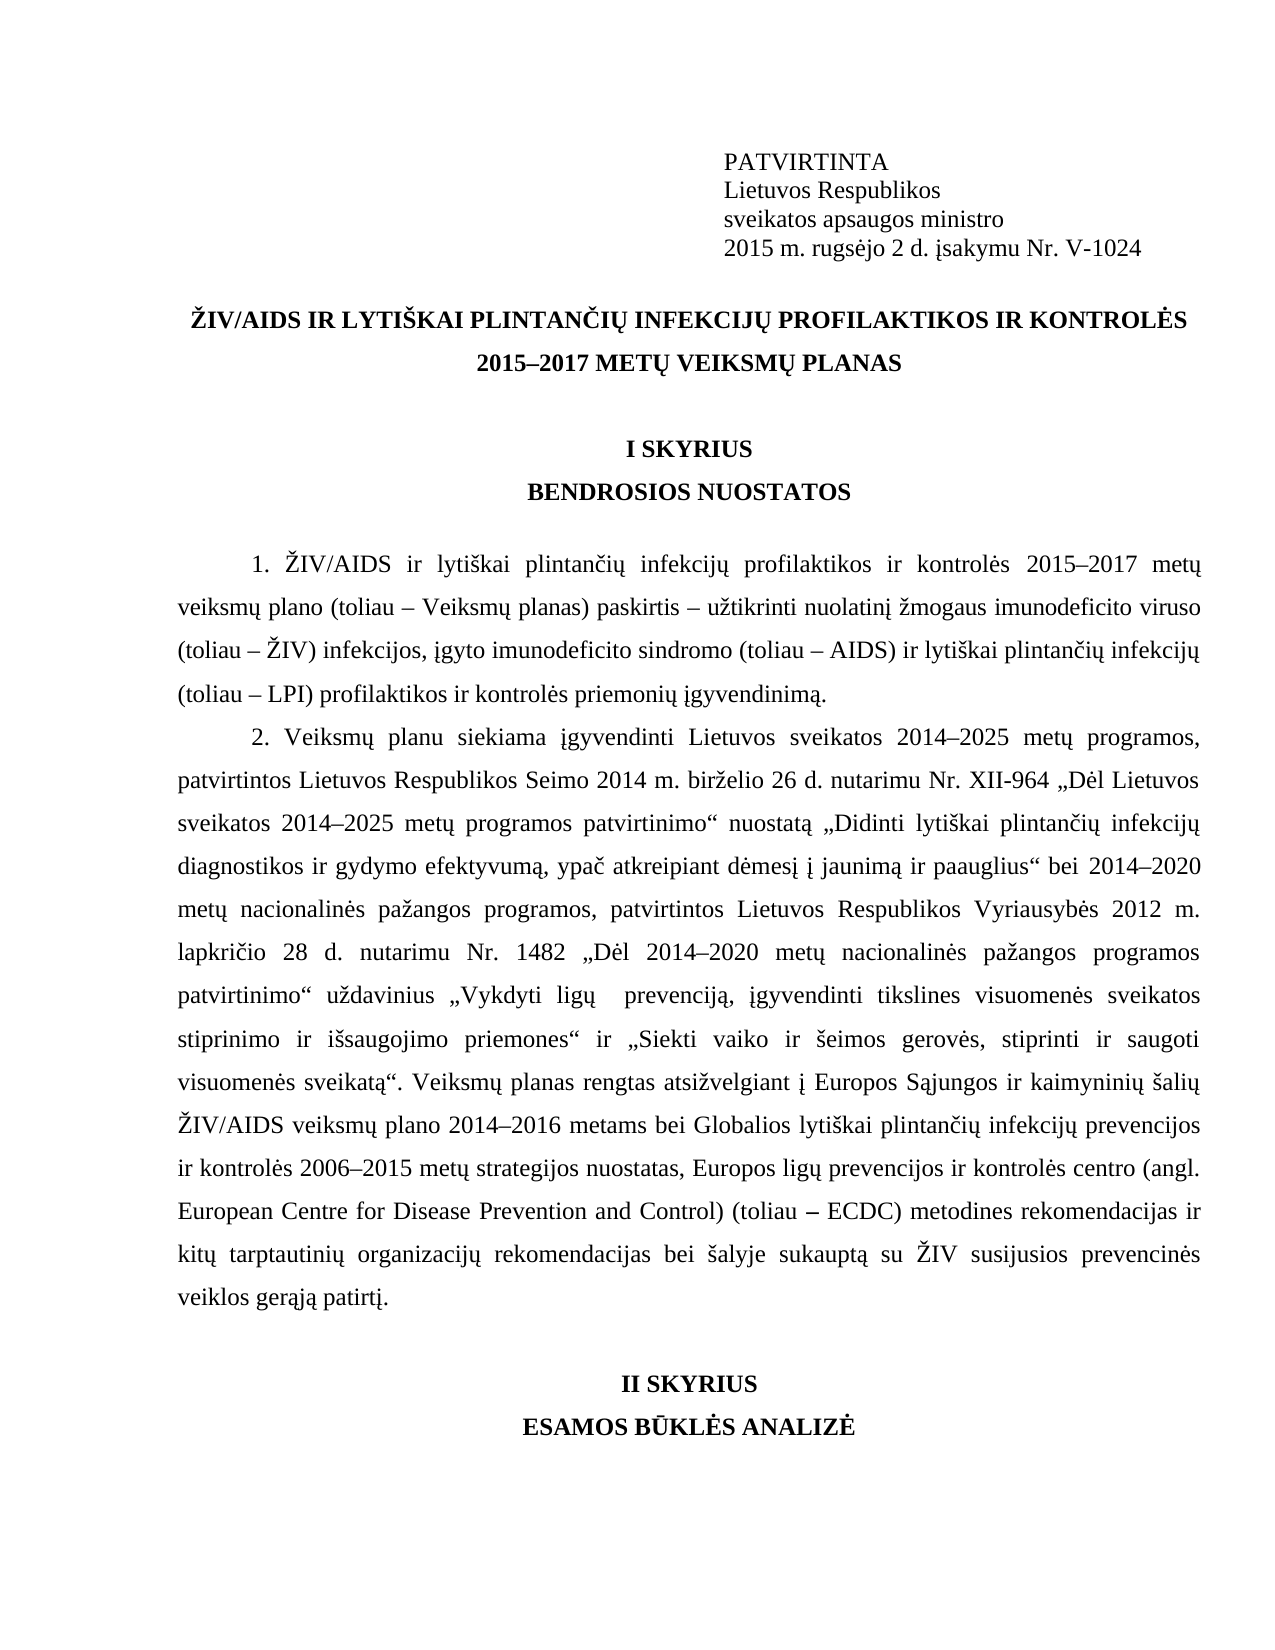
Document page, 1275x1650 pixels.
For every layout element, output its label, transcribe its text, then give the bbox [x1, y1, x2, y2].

text 1. ŽIV/AIDS ir lytiškai plintančių infekcijų profilaktikos ir kontrolės 2015–2017 metų veiksmų plano (toliau – Veiksmų planas) paskirtis – užtikrinti nuolatinį žmogaus imunodeficito viruso (toliau – ŽIV) infekcijos, įgyto imunodeficito sindromo (toliau – AIDS) ir lytiškai plintančių infekcijų (toliau – LPI) profilaktikos ir kontrolės priemonių įgyvendinimą. [177, 549, 1201, 707]
text ŽIV/AIDS IR LYTIŠKAI PLINTANČIŲ INFEKCIJŲ PROFILAKTIKOS IR KONTROLĖS 2015–2017 METŲ VEIKSMŲ PLANAS [177, 305, 1201, 377]
text 2. Veiksmų planu siekiama įgyvendinti Lietuvos sveikatos 2014–2025 metų programos, patvirtintos Lietuvos Respublikos Seimo 2014 m. birželio 26 d. nutarimu Nr. XII-964 „Dėl Lietuvos sveikatos 2014–2025 metų programos patvirtinimo“ nuostatą „Didinti lytiškai plintančių infekcijų diagnostikos ir gydymo efektyvumą, ypač atkreipiant dėmesį į jaunimą ir paauglius“ bei 2014–2020 metų nacionalinės pažangos programos, patvirtintos Lietuvos Respublikos Vyriausybės 2012 m. lapkričio 28 d. nutarimu Nr. 1482 „Dėl 2014–2020 metų nacionalinės pažangos programos patvirtinimo“ uždavinius „Vykdyti ligų prevenciją, įgyvendinti tikslines visuomenės sveikatos stiprinimo ir išsaugojimo priemones“ ir „Siekti vaiko ir šeimos gerovės, stiprinti ir saugoti visuomenės sveikatą“. Veiksmų planas rengtas atsižvelgiant į Europos Sąjungos ir kaimyninių šalių ŽIV/AIDS veiksmų plano 2014–2016 metams bei Globalios lytiškai plintančių infekcijų prevencijos ir kontrolės 2006–2015 metų strategijos nuostatas, Europos ligų prevencijos ir kontrolės centro (angl. European Centre for Disease Prevention and Control) (toliau – ECDC) metodines rekomendacijas ir kitų tarptautinių organizacijų rekomendacijas bei šalyje sukauptą su ŽIV susijusios prevencinės veiklos gerąją patirtį. [177, 722, 1201, 1311]
text ii Skyrius [177, 1369, 1201, 1397]
text I skyrius [177, 434, 1201, 463]
text sveikatos apsaugos ministro [723, 204, 1231, 233]
text 2015 m. rugsėjo 2 d. įsakymu Nr. V-1024 [723, 233, 1231, 262]
text Lietuvos Respublikos [723, 176, 1231, 204]
text PATVIRTINTA [723, 147, 1231, 176]
text BENDROSIOS NUOSTATOS [177, 477, 1201, 506]
text ESAMOS BŪKLĖS ANALIZĖ [177, 1412, 1201, 1441]
